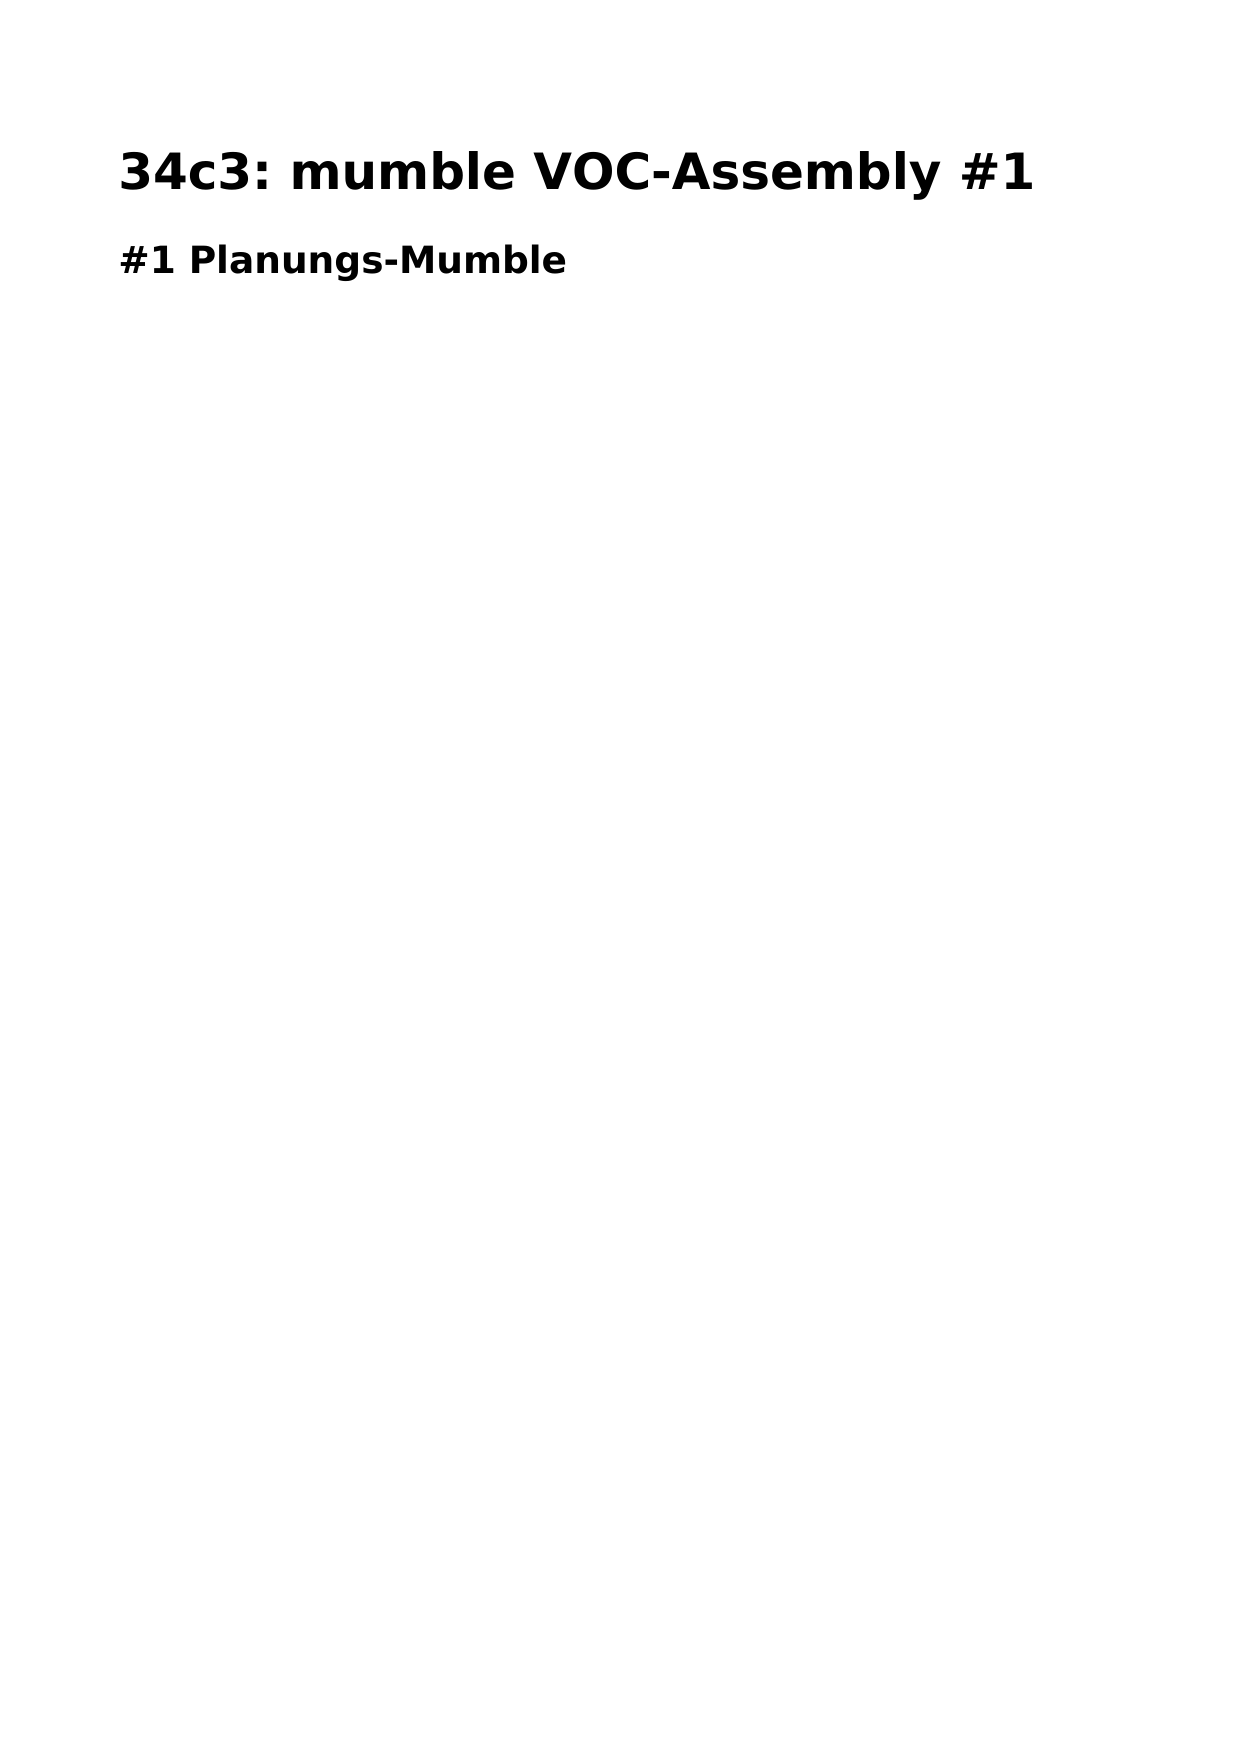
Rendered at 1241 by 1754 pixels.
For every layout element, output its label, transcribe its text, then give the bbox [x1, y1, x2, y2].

subtitle 34c3: mumble VOC-Assembly #1 [118, 143, 1122, 201]
subtitle #1 Planungs-Mumble [118, 239, 1122, 282]
